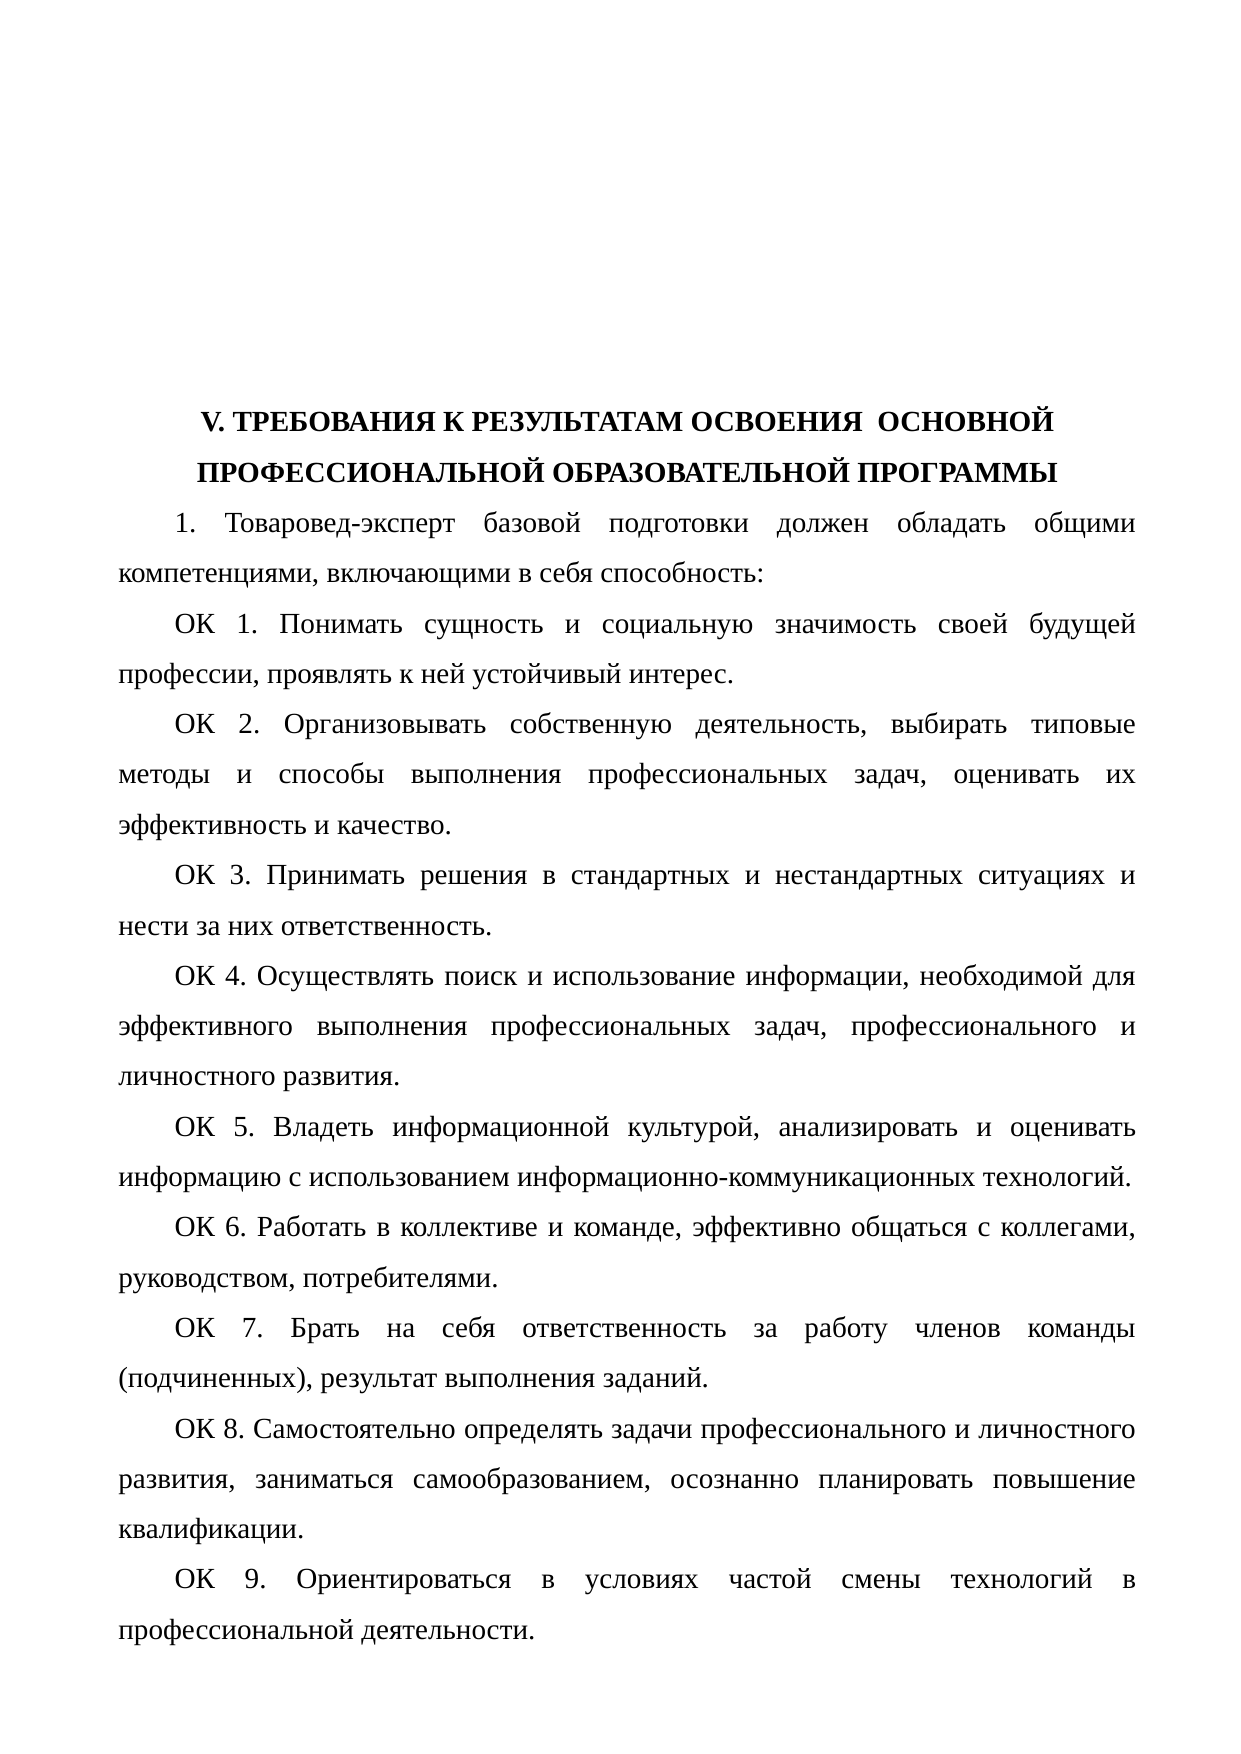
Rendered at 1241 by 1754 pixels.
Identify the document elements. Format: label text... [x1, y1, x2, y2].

text ОК 8. Самостоятельно определять задачи профессионального и личностного развития, заниматься самообразованием, осознанно планировать повышение квалификации. [118, 1411, 1137, 1545]
text ПРОФЕССИОНАЛЬНОЙ ОБРАЗОВАТЕЛЬНОЙ ПРОГРАММЫ [118, 455, 1137, 488]
text ОК 5. Владеть информационной культурой, анализировать и оценивать информацию с использованием информационно-коммуникационных технологий. [118, 1109, 1137, 1193]
text ОК 6. Работать в коллективе и команде, эффективно общаться с коллегами, руководством, потребителями. [118, 1209, 1137, 1293]
text ОК 2. Организовывать собственную деятельность, выбирать типовые методы и способы выполнения профессиональных задач, оценивать их эффективность и качество. [118, 706, 1137, 841]
text V. ТРЕБОВАНИЯ К РЕЗУЛЬТАТАМ ОСВОЕНИЯ ОСНОВНОЙ [118, 404, 1137, 438]
text ОК 1. Понимать сущность и социальную значимость своей будущей профессии, проявлять к ней устойчивый интерес. [118, 606, 1137, 689]
text ОК 7. Брать на себя ответственность за работу членов команды (подчиненных), результат выполнения заданий. [118, 1310, 1137, 1394]
text ОК 3. Принимать решения в стандартных и нестандартных ситуациях и нести за них ответственность. [118, 857, 1137, 941]
text 1. Товаровед-эксперт базовой подготовки должен обладать общими компетенциями, включающими в себя способность: [118, 505, 1137, 589]
text ОК 4. Осуществлять поиск и использование информации, необходимой для эффективного выполнения профессиональных задач, профессионального и личностного развития. [118, 958, 1137, 1092]
text ОК 9. Ориентироваться в условиях частой смены технологий в профессиональной деятельности. [118, 1562, 1137, 1646]
